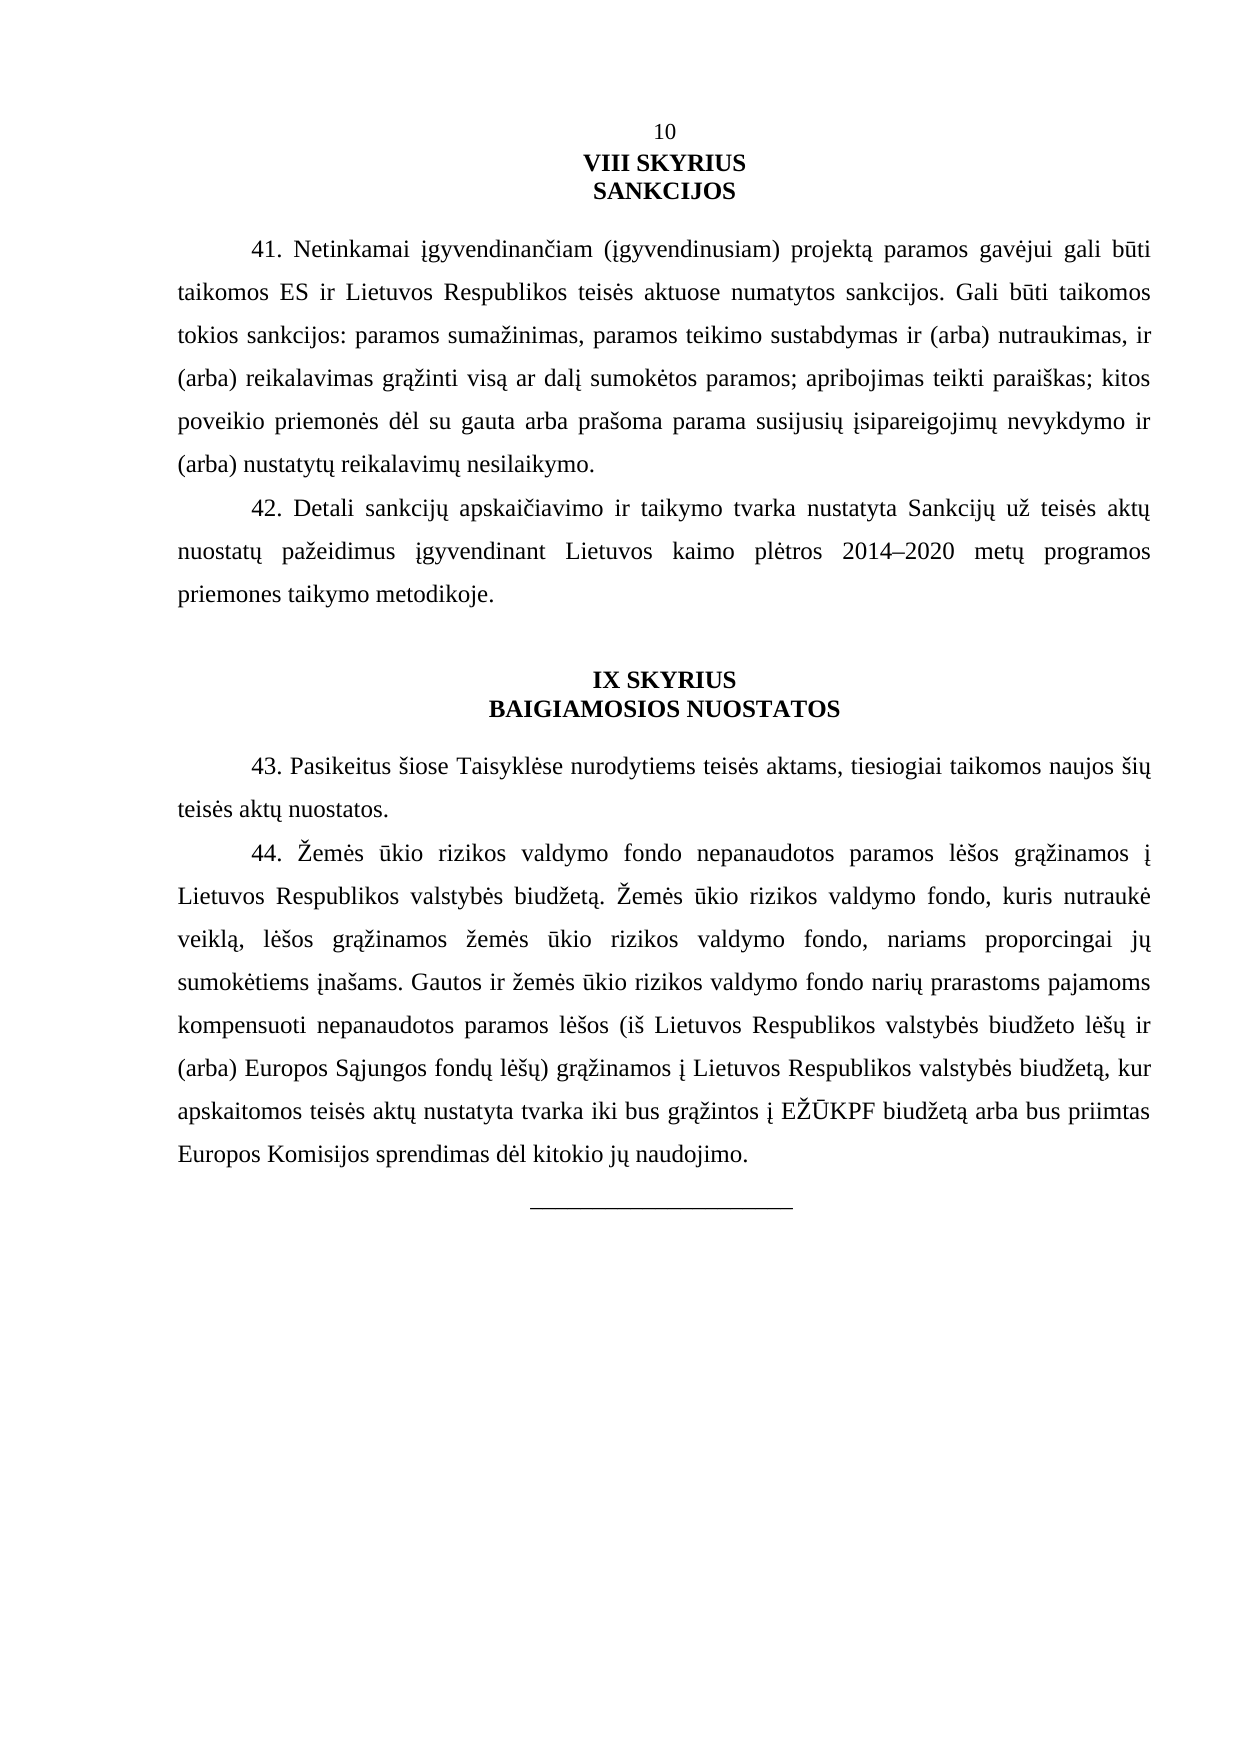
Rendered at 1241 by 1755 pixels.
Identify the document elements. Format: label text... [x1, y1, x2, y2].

text 43. Pasikeitus šiose Taisyklėse nurodytiems teisės aktams, tiesiogiai taikomos naujos šių teisės aktų nuostatos. [177, 751, 1152, 823]
text 42. Detali sankcijų apskaičiavimo ir taikymo tvarka nustatyta Sankcijų už teisės aktų nuostatų pažeidimus įgyvendinant Lietuvos kaimo plėtros 2014–2020 metų programos priemones taikymo metodikoje. [177, 493, 1152, 608]
text 44. Žemės ūkio rizikos valdymo fondo nepanaudotos paramos lėšos grąžinamos į Lietuvos Respublikos valstybės biudžetą. Žemės ūkio rizikos valdymo fondo, kuris nutraukė veiklą, lėšos grąžinamos žemės ūkio rizikos valdymo fondo, nariams proporcingai jų sumokėtiems įnašams. Gautos ir žemės ūkio rizikos valdymo fondo narių prarastoms pajamoms kompensuoti nepanaudotos paramos lėšos (iš Lietuvos Respublikos valstybės biudžeto lėšų ir (arba) Europos Sąjungos fondų lėšų) grąžinamos į Lietuvos Respublikos valstybės biudžetą, kur apskaitomos teisės aktų nustatyta tvarka iki bus grąžintos į EŽŪKPF biudžetą arba bus priimtas Europos Komisijos sprendimas dėl kitokio jų naudojimo. [177, 838, 1152, 1168]
text SANKCIJOS [177, 176, 1152, 205]
text VIII SKYRIUS [177, 148, 1152, 176]
text BAIGIAMOSIOS NUOSTATOS [177, 694, 1152, 723]
text 41. Netinkamai įgyvendinančiam (įgyvendinusiam) projektą paramos gavėjui gali būti taikomos ES ir Lietuvos Respublikos teisės aktuose numatytos sankcijos. Gali būti taikomos tokios sankcijos: paramos sumažinimas, paramos teikimo sustabdymas ir (arba) nutraukimas, ir (arba) reikalavimas grąžinti visą ar dalį sumokėtos paramos; apribojimas teikti paraiškas; kitos poveikio priemonės dėl su gauta arba prašoma parama susijusių įsipareigojimų nevykdymo ir (arba) nustatytų reikalavimų nesilaikymo. [177, 234, 1152, 478]
text _____________________ [177, 1183, 1152, 1211]
text IX SKYRIUS [177, 665, 1152, 694]
